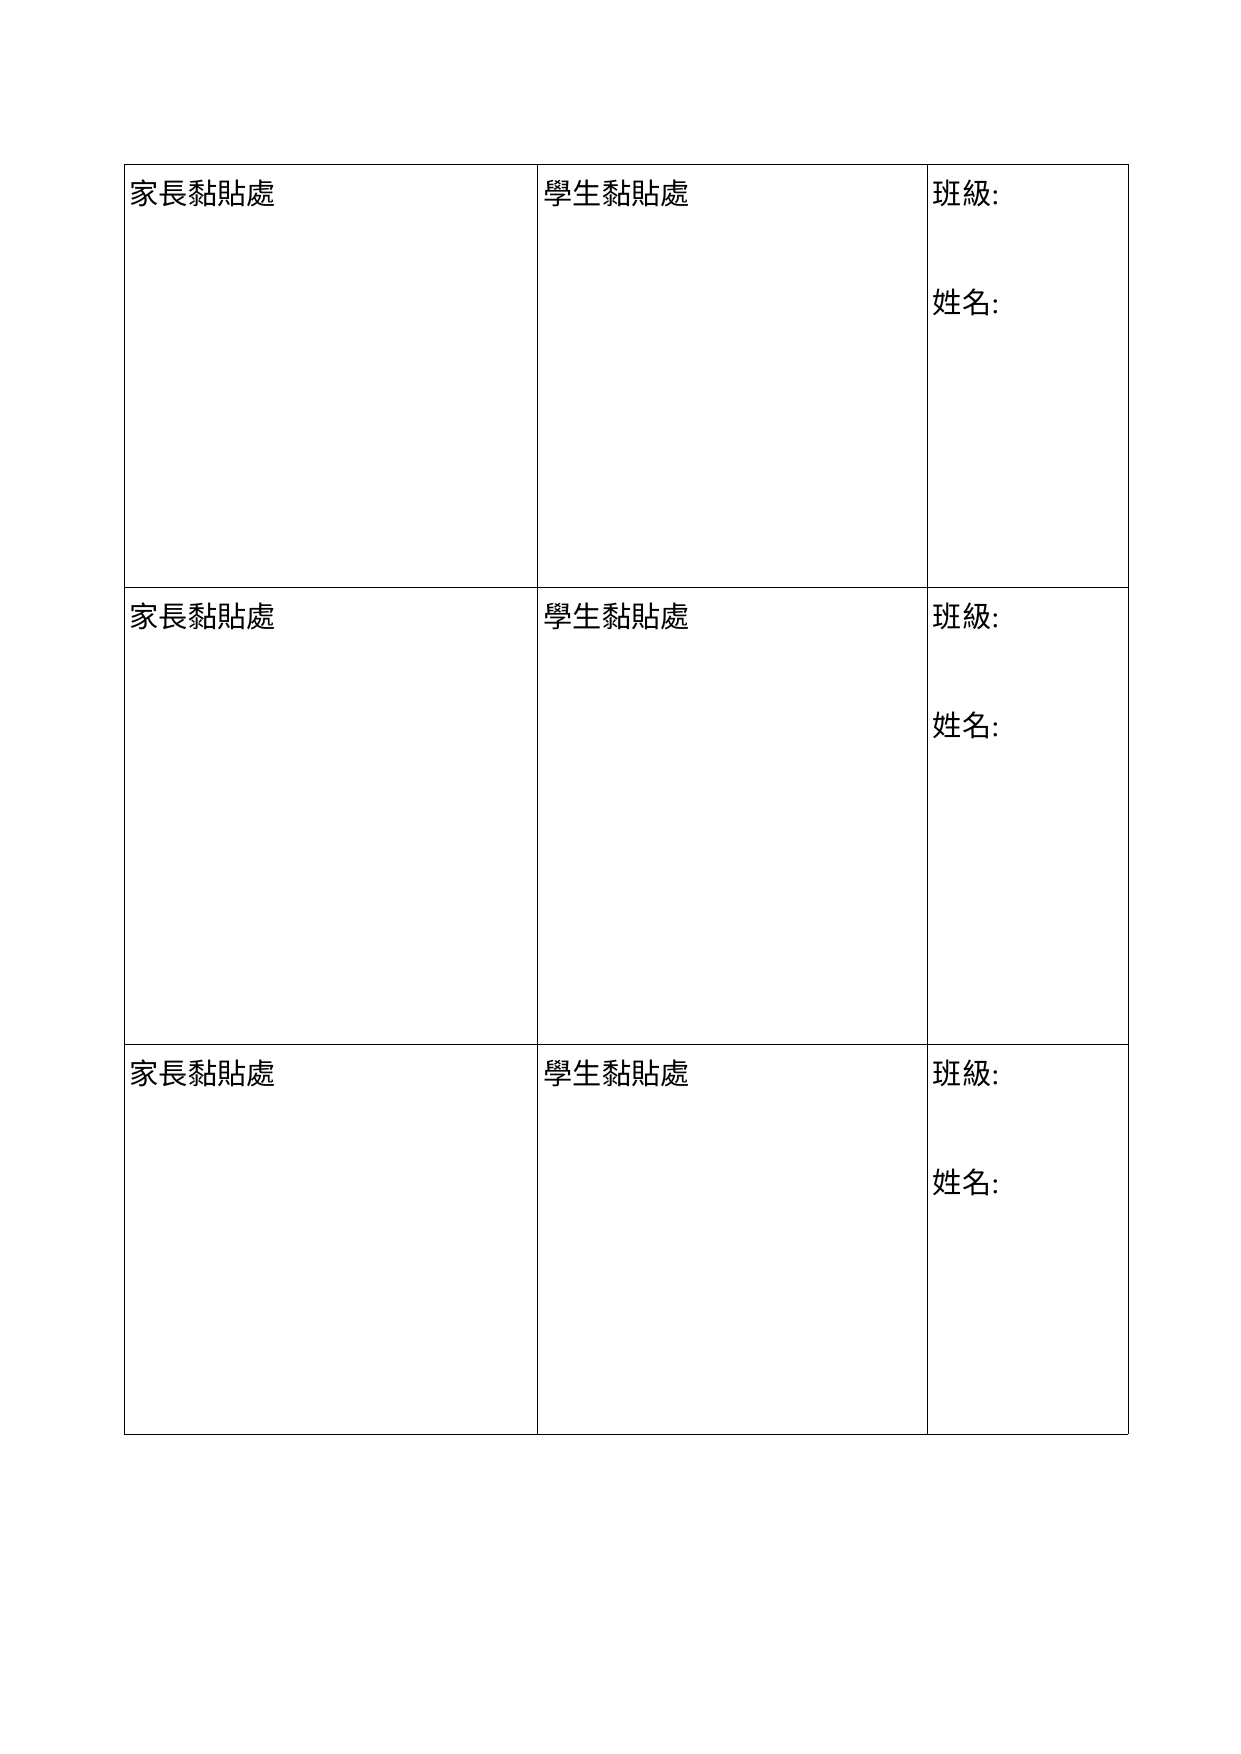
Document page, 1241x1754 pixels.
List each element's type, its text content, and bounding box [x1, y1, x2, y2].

table_cell 家長黏貼處 [125, 588, 537, 1044]
table_cell 班級: 姓名: [928, 588, 1128, 1044]
table_cell 學生黏貼處 [538, 588, 927, 1044]
table_header 家長黏貼處 [125, 165, 537, 587]
table_cell 家長黏貼處 [125, 1045, 537, 1434]
table_cell 班級: 姓名: [928, 1045, 1128, 1434]
table_cell 學生黏貼處 [538, 1045, 927, 1434]
table_header 學生黏貼處 [538, 165, 927, 587]
table_header 班級: 姓名: [928, 165, 1128, 587]
